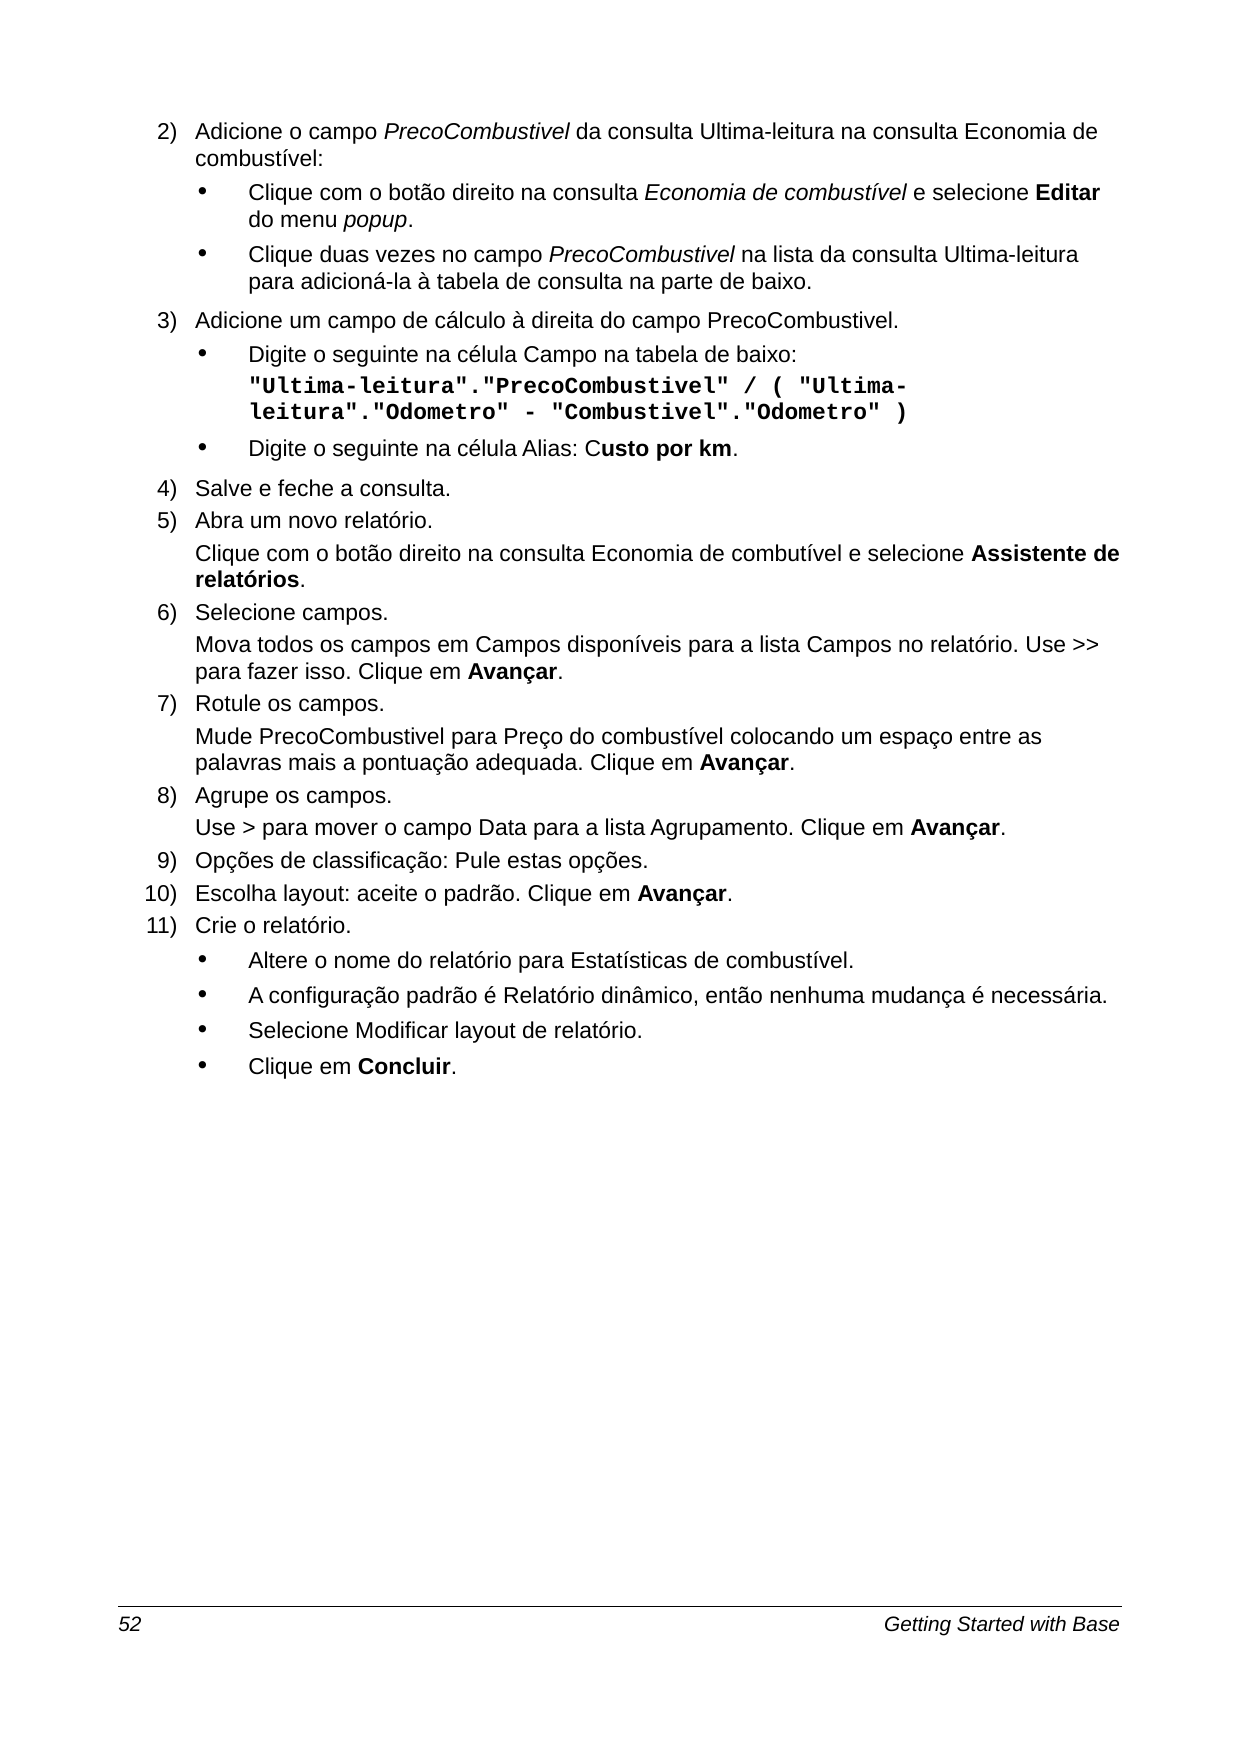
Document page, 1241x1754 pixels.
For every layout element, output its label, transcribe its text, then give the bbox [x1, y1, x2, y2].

list Mova todos os campos em Campos disponíveis para a lista Campos no relatório. Use >> para fazer isso. Clique em Avançar. [195, 631, 1122, 684]
list Opções de classificação: Pule estas opções. [177, 847, 1122, 873]
list Clique com o botão direito na consulta Economia de combustível e selecione Editar do menu popup. [195, 177, 1122, 233]
list Escolha layout: aceite o padrão. Clique em Avançar. [177, 879, 1122, 906]
list Use > para mover o campo Data para a lista Agrupamento. Clique em Avançar. [195, 814, 1122, 841]
list "Ultima-leitura"."PrecoCombustivel" / ( "Ultima-leitura"."Odometro" - "Combustivel"."Odometro" ) [195, 375, 1122, 427]
list Altere o nome do relatório para Estatísticas de combustível. [195, 945, 1122, 974]
list Digite o seguinte na célula Alias: Custo por km. [195, 433, 1122, 462]
list Clique com o botão direito na consulta Economia de combutível e selecione Assistente de relatórios. [195, 540, 1122, 592]
list Crie o relatório. [177, 912, 1122, 938]
list A configuração padrão é Relatório dinâmico, então nenhuma mudança é necessária. [195, 980, 1122, 1009]
list Salve e feche a consulta. [177, 474, 1122, 501]
list Selecione Modificar layout de relatório. [195, 1016, 1122, 1045]
list Abra um novo relatório. [177, 507, 1122, 533]
list Agrupe os campos. [177, 782, 1122, 808]
list Adicione um campo de cálculo à direita do campo PrecoCombustivel. [177, 307, 1122, 333]
list Mude PrecoCombustivel para Preço do combustível colocando um espaço entre as palavras mais a pontuação adequada. Clique em Avançar. [195, 723, 1122, 776]
list Rotule os campos. [177, 690, 1122, 717]
list Digite o seguinte na célula Campo na tabela de baixo: [195, 339, 1122, 368]
list Selecione campos. [177, 599, 1122, 625]
list Clique em Concluir. [195, 1051, 1122, 1080]
list Clique duas vezes no campo PrecoCombustivel na lista da consulta Ultima-leitura para adicioná-la à tabela de consulta na parte de baixo. [195, 239, 1122, 294]
list Adicione o campo PrecoCombustivel da consulta Ultima-leitura na consulta Economia de combustível: [177, 118, 1122, 171]
